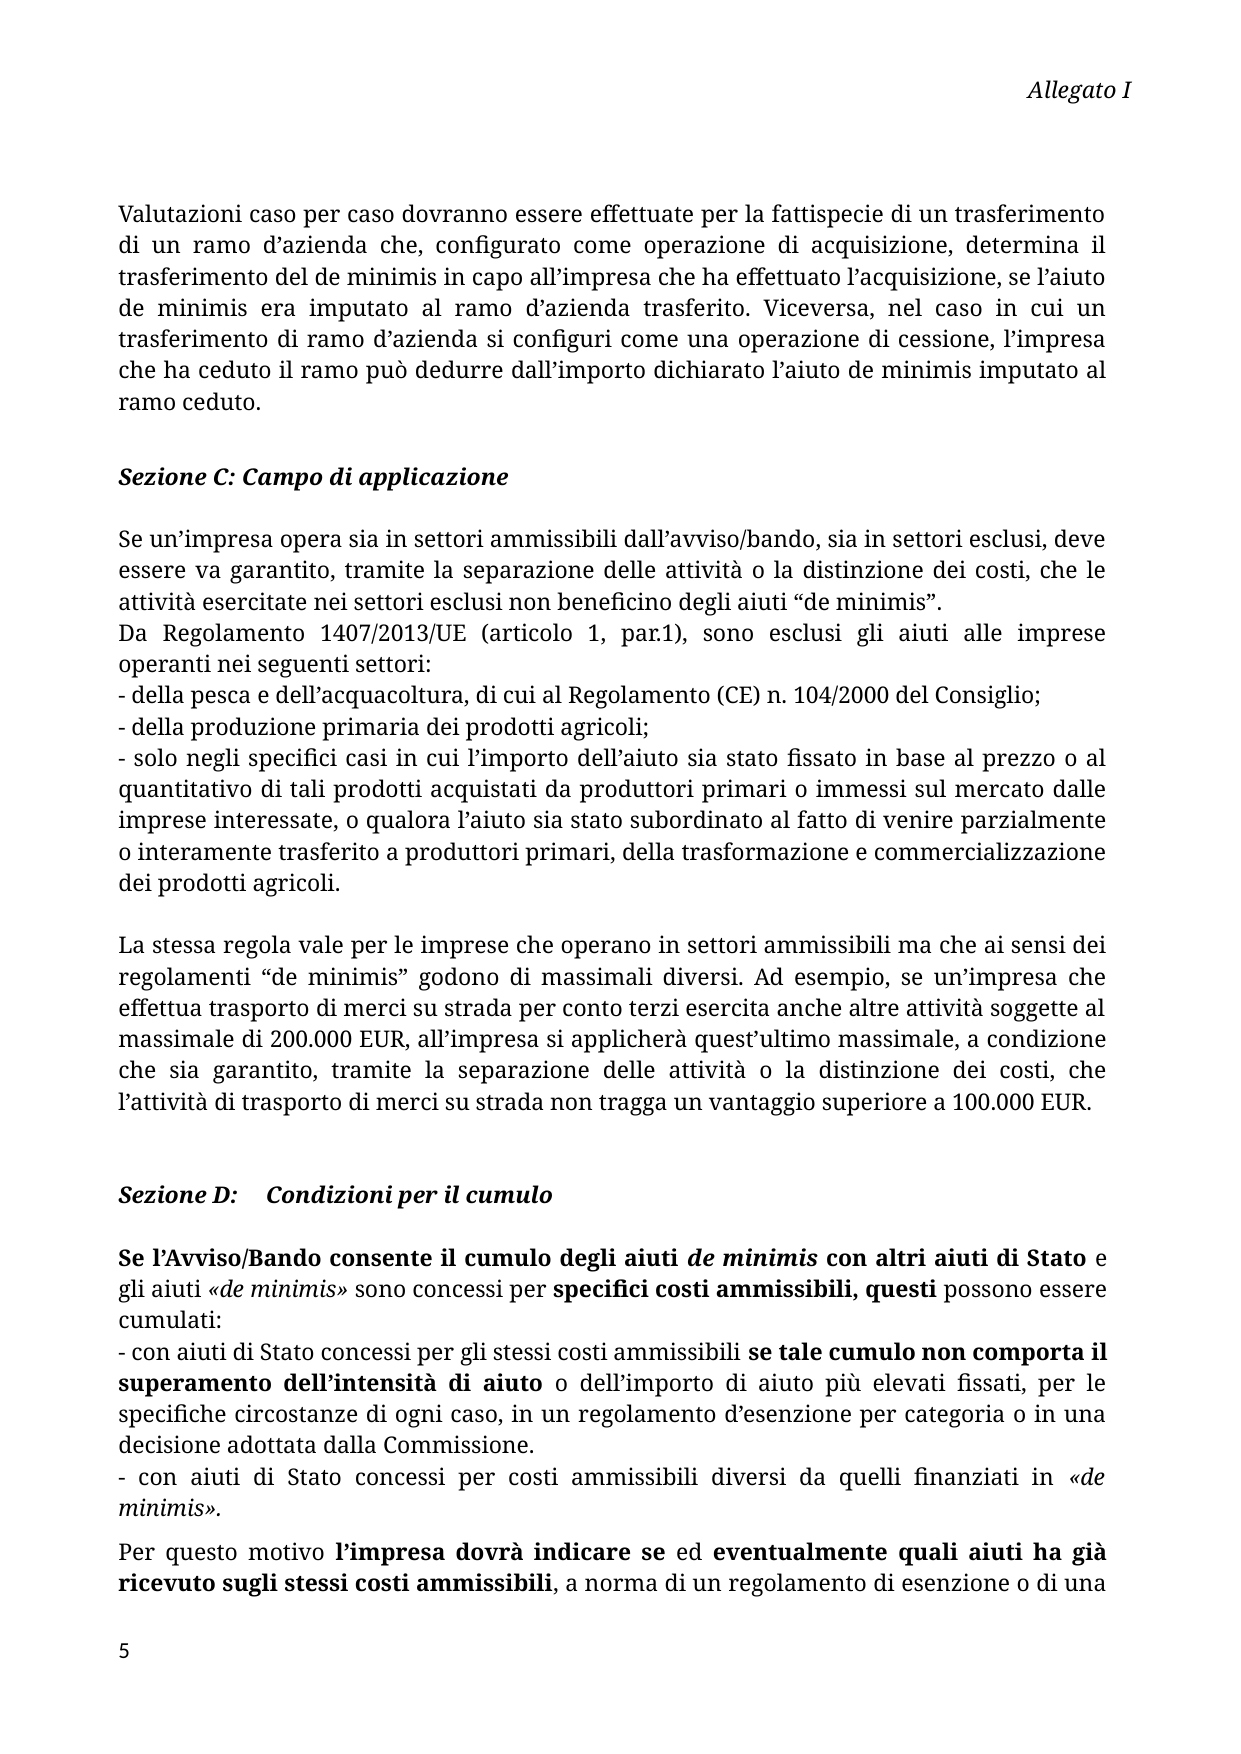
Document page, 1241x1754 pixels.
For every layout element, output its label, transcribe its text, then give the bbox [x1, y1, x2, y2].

text - della produzione primaria dei prodotti agricoli; [118, 711, 1107, 742]
text Se un’impresa opera sia in settori ammissibili dall’avviso/bando, sia in settori esclusi, deve essere va garantito, tramite la separazione delle attività o la distinzione dei costi, che le attività esercitate nei settori esclusi non beneficino degli aiuti “de minimis”. [118, 523, 1107, 617]
text Sezione D: Condizioni per il cumulo [118, 1179, 1107, 1211]
text Sezione C: Campo di applicazione [118, 461, 1107, 492]
text Per questo motivo l’impresa dovrà indicare se ed eventualmente quali aiuti ha già ricevuto sugli stessi costi ammissibili, a norma di un regolamento di esenzione o di una [118, 1536, 1107, 1598]
text Se l’Avviso/Bando consente il cumulo degli aiuti de minimis con altri aiuti di Stato e gli aiuti «de minimis» sono concessi per specifici costi ammissibili, questi possono essere cumulati: [118, 1242, 1107, 1336]
text - con aiuti di Stato concessi per gli stessi costi ammissibili se tale cumulo non comporta il superamento dell’intensità di aiuto o dell’importo di aiuto più elevati fissati, per le specifiche circostanze di ogni caso, in un regolamento d’esenzione per categoria o in una decisione adottata dalla Commissione. [118, 1336, 1107, 1461]
text - con aiuti di Stato concessi per costi ammissibili diversi da quelli finanziati in «de minimis». [118, 1461, 1107, 1523]
text Valutazioni caso per caso dovranno essere effettuate per la fattispecie di un trasferimento di un ramo d’azienda che, configurato come operazione di acquisizione, determina il trasferimento del de minimis in capo all’impresa che ha effettuato l’acquisizione, se l’aiuto de minimis era imputato al ramo d’azienda trasferito. Viceversa, nel caso in cui un trasferimento di ramo d’azienda si configuri come una operazione di cessione, l’impresa che ha ceduto il ramo può dedurre dall’importo dichiarato l’aiuto de minimis imputato al ramo ceduto. [118, 198, 1107, 417]
text Da Regolamento 1407/2013/UE (articolo 1, par.1), sono esclusi gli aiuti alle imprese operanti nei seguenti settori: [118, 617, 1107, 679]
text La stessa regola vale per le imprese che operano in settori ammissibili ma che ai sensi dei regolamenti “de minimis” godono di massimali diversi. Ad esempio, se un’impresa che effettua trasporto di merci su strada per conto terzi esercita anche altre attività soggette al massimale di 200.000 EUR, all’impresa si applicherà quest’ultimo massimale, a condizione che sia garantito, tramite la separazione delle attività o la distinzione dei costi, che l’attività di trasporto di merci su strada non tragga un vantaggio superiore a 100.000 EUR. [118, 929, 1107, 1117]
text - della pesca e dell’acquacoltura, di cui al Regolamento (CE) n. 104/2000 del Consiglio; [118, 679, 1107, 711]
text - solo negli specifici casi in cui l’importo dell’aiuto sia stato fissato in base al prezzo o al quantitativo di tali prodotti acquistati da produttori primari o immessi sul mercato dalle imprese interessate, o qualora l’aiuto sia stato subordinato al fatto di venire parzialmente o interamente trasferito a produttori primari, della trasformazione e commercializzazione dei prodotti agricoli. [118, 742, 1107, 898]
